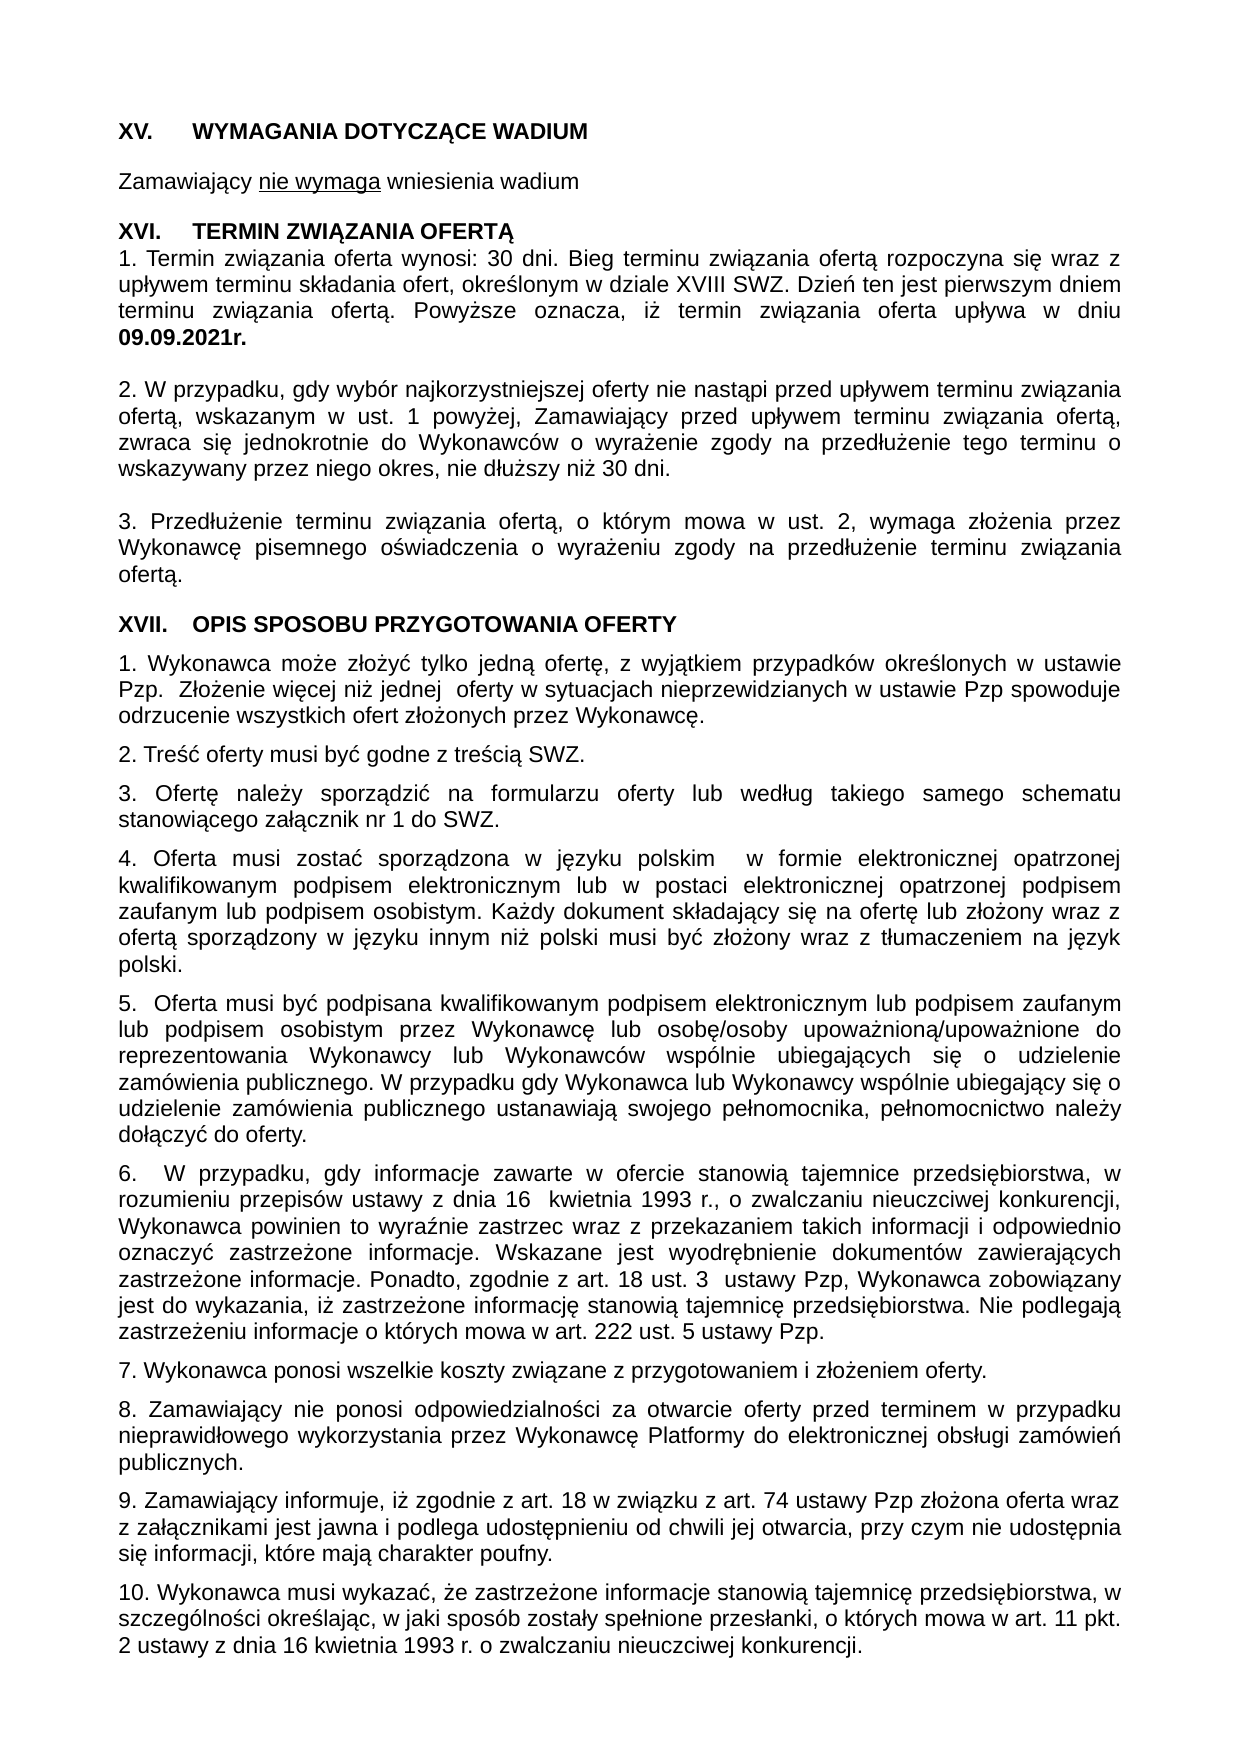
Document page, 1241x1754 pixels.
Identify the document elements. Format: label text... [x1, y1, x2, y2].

text 2. Treść oferty musi być godne z treścią SWZ. [118, 741, 1122, 767]
text 1. Termin związania oferta wynosi: 30 dni. Bieg terminu związania ofertą rozpoczyna się wraz z upływem terminu składania ofert, określonym w dziale XVIII SWZ. Dzień ten jest pierwszym dniem terminu związania ofertą. Powyższe oznacza, iż termin związania oferta upływa w dniu 09.09.2021r. [118, 244, 1122, 350]
text 3. Ofertę należy sporządzić na formularzu oferty lub według takiego samego schematu stanowiącego załącznik nr 1 do SWZ. [118, 780, 1122, 833]
text 1. Wykonawca może złożyć tylko jedną ofertę, z wyjątkiem przypadków określonych w ustawie Pzp. Złożenie więcej niż jednej oferty w sytuacjach nieprzewidzianych w ustawie Pzp spowoduje odrzucenie wszystkich ofert złożonych przez Wykonawcę. [118, 649, 1122, 729]
text 6. W przypadku, gdy informacje zawarte w ofercie stanowią tajemnice przedsiębiorstwa, w rozumieniu przepisów ustawy z dnia 16 kwietnia 1993 r., o zwalczaniu nieuczciwej konkurencji, Wykonawca powinien to wyraźnie zastrzec wraz z przekazaniem takich informacji i odpowiednio oznaczyć zastrzeżone informacje. Wskazane jest wyodrębnienie dokumentów zawierających zastrzeżone informacje. Ponadto, zgodnie z art. 18 ust. 3 ustawy Pzp, Wykonawca zobowiązany jest do wykazania, iż zastrzeżone informację stanowią tajemnicę przedsiębiorstwa. Nie podlegają zastrzeżeniu informacje o których mowa w art. 222 ust. 5 ustawy Pzp. [118, 1160, 1122, 1344]
text XVI. TERMIN ZWIĄZANIA OFERTĄ [118, 218, 1122, 244]
text 10. Wykonawca musi wykazać, że zastrzeżone informacje stanowią tajemnicę przedsiębiorstwa, w szczególności określając, w jaki sposób zostały spełnione przesłanki, o których mowa w art. 11 pkt. 2 ustawy z dnia 16 kwietnia 1993 r. o zwalczaniu nieuczciwej konkurencji. [118, 1579, 1122, 1658]
text XVII. OPIS SPOSOBU PRZYGOTOWANIA OFERTY [118, 611, 1122, 637]
text Zamawiający nie wymaga wniesienia wadium [118, 168, 1122, 194]
text 3. Przedłużenie terminu związania ofertą, o którym mowa w ust. 2, wymaga złożenia przez Wykonawcę pisemnego oświadczenia o wyrażeniu zgody na przedłużenie terminu związania ofertą. [118, 508, 1122, 587]
text 9. Zamawiający informuje, iż zgodnie z art. 18 w związku z art. 74 ustawy Pzp złożona oferta wraz z załącznikami jest jawna i podlega udostępnieniu od chwili jej otwarcia, przy czym nie udostępnia się informacji, które mają charakter poufny. [118, 1487, 1122, 1567]
text XV. WYMAGANIA DOTYCZĄCE WADIUM [118, 118, 1122, 144]
text 5. Oferta musi być podpisana kwalifikowanym podpisem elektronicznym lub podpisem zaufanym lub podpisem osobistym przez Wykonawcę lub osobę/osoby upoważnioną/upoważnione do reprezentowania Wykonawcy lub Wykonawców wspólnie ubiegających się o udzielenie zamówienia publicznego. W przypadku gdy Wykonawca lub Wykonawcy wspólnie ubiegający się o udzielenie zamówienia publicznego ustanawiają swojego pełnomocnika, pełnomocnictwo należy dołączyć do oferty. [118, 989, 1122, 1148]
text 4. Oferta musi zostać sporządzona w języku polskim w formie elektronicznej opatrzonej kwalifikowanym podpisem elektronicznym lub w postaci elektronicznej opatrzonej podpisem zaufanym lub podpisem osobistym. Każdy dokument składający się na ofertę lub złożony wraz z ofertą sporządzony w języku innym niż polski musi być złożony wraz z tłumaczeniem na język polski. [118, 845, 1122, 977]
text 8. Zamawiający nie ponosi odpowiedzialności za otwarcie oferty przed terminem w przypadku nieprawidłowego wykorzystania przez Wykonawcę Platformy do elektronicznej obsługi zamówień publicznych. [118, 1396, 1122, 1475]
text 7. Wykonawca ponosi wszelkie koszty związane z przygotowaniem i złożeniem oferty. [118, 1357, 1122, 1383]
text 2. W przypadku, gdy wybór najkorzystniejszej oferty nie nastąpi przed upływem terminu związania ofertą, wskazanym w ust. 1 powyżej, Zamawiający przed upływem terminu związania ofertą, zwraca się jednokrotnie do Wykonawców o wyrażenie zgody na przedłużenie tego terminu o wskazywany przez niego okres, nie dłuższy niż 30 dni. [118, 376, 1122, 482]
